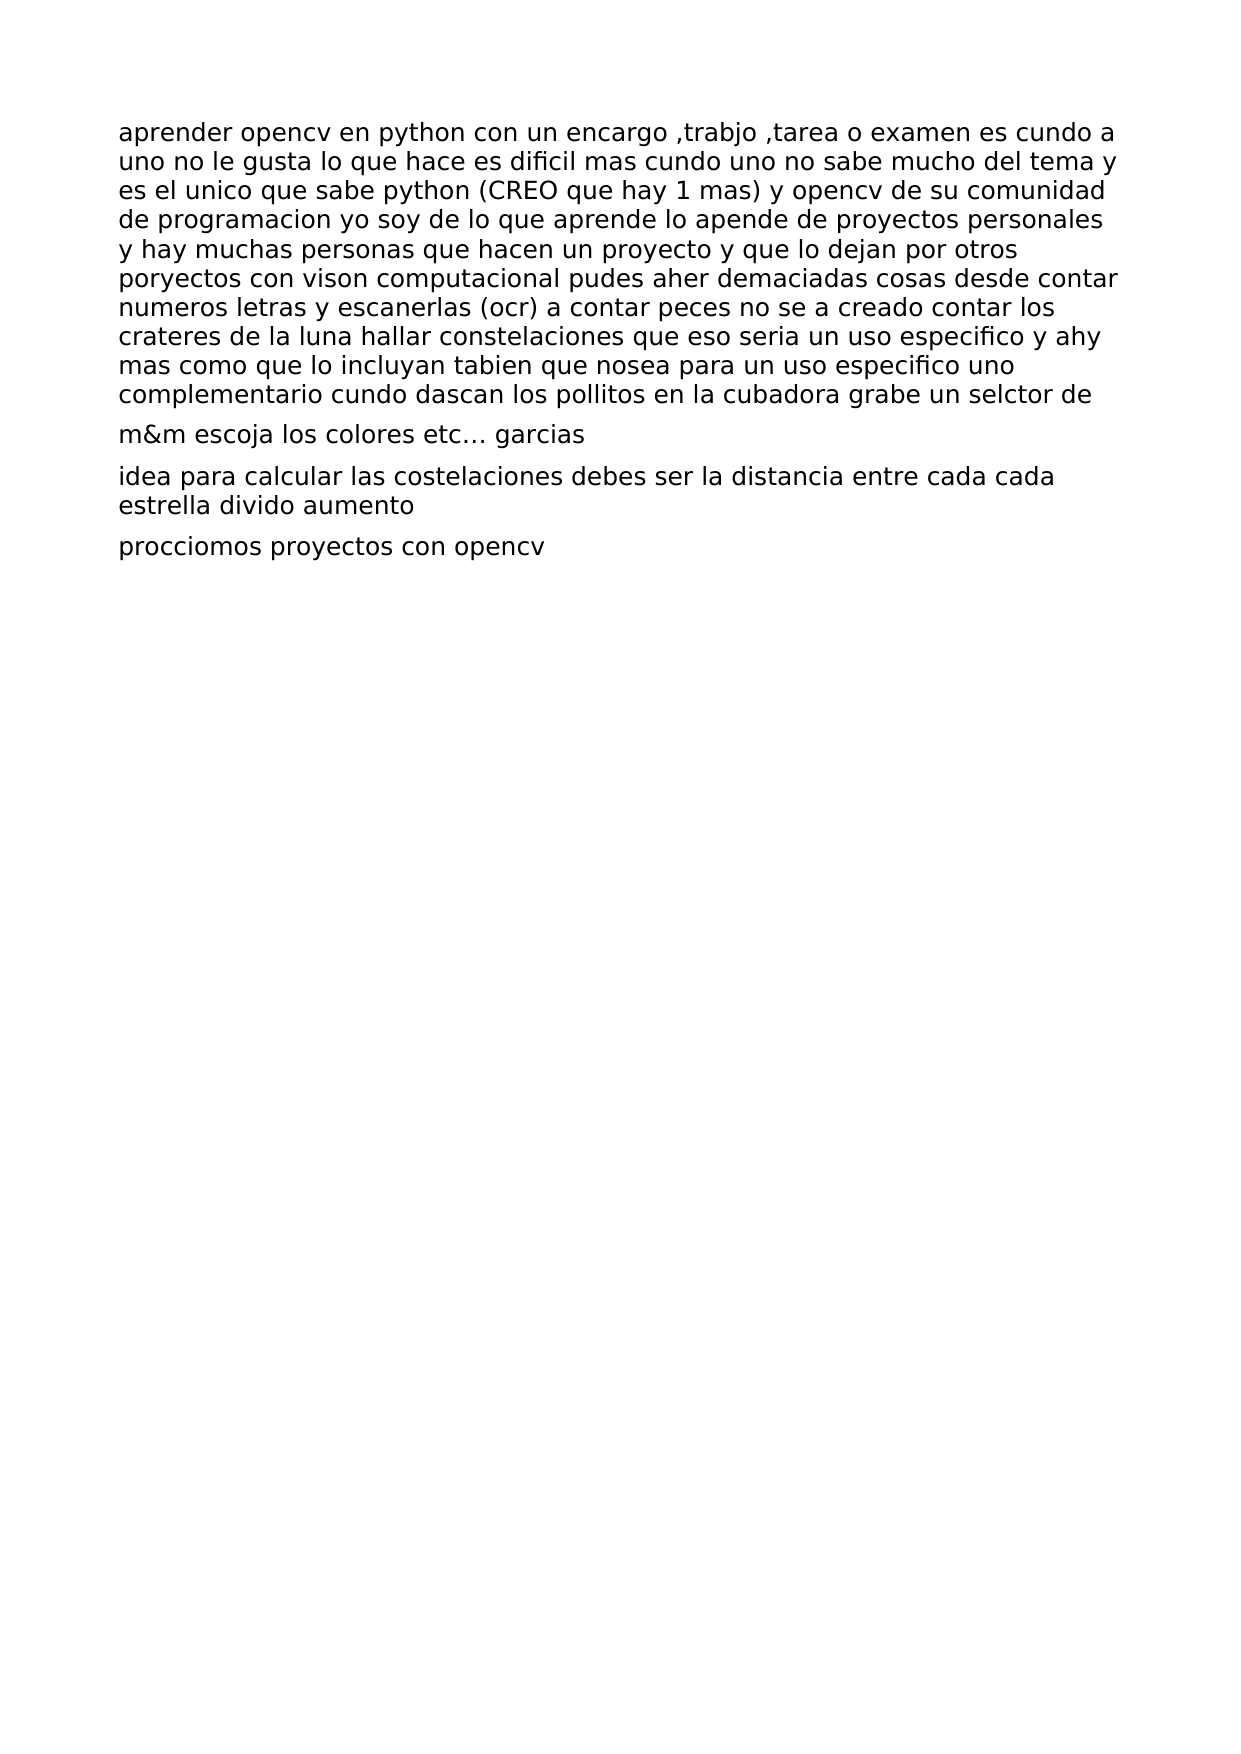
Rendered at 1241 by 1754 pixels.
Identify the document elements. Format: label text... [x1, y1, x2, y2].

text procciomos proyectos con opencv [118, 532, 1122, 562]
text idea para calcular las costelaciones debes ser la distancia entre cada cada estrella divido aumento [118, 462, 1122, 520]
text aprender opencv en python con un encargo ,trabjo ,tarea o examen es cundo a uno no le gusta lo que hace es dificil mas cundo uno no sabe mucho del tema y es el unico que sabe python (CREO que hay 1 mas) y opencv de su comunidad de programacion yo soy de lo que aprende lo apende de proyectos personales y hay muchas personas que hacen un proyecto y que lo dejan por otros poryectos con vison computacional pudes aher demaciadas cosas desde contar numeros letras y escanerlas (ocr) a contar peces no se a creado contar los crateres de la luna hallar constelaciones que eso seria un uso especifico y ahy mas como que lo incluyan tabien que nosea para un uso especifico uno complementario cundo dascan los pollitos en la cubadora grabe un selctor de m&m escoja los colores etc… garcias [118, 118, 1122, 449]
